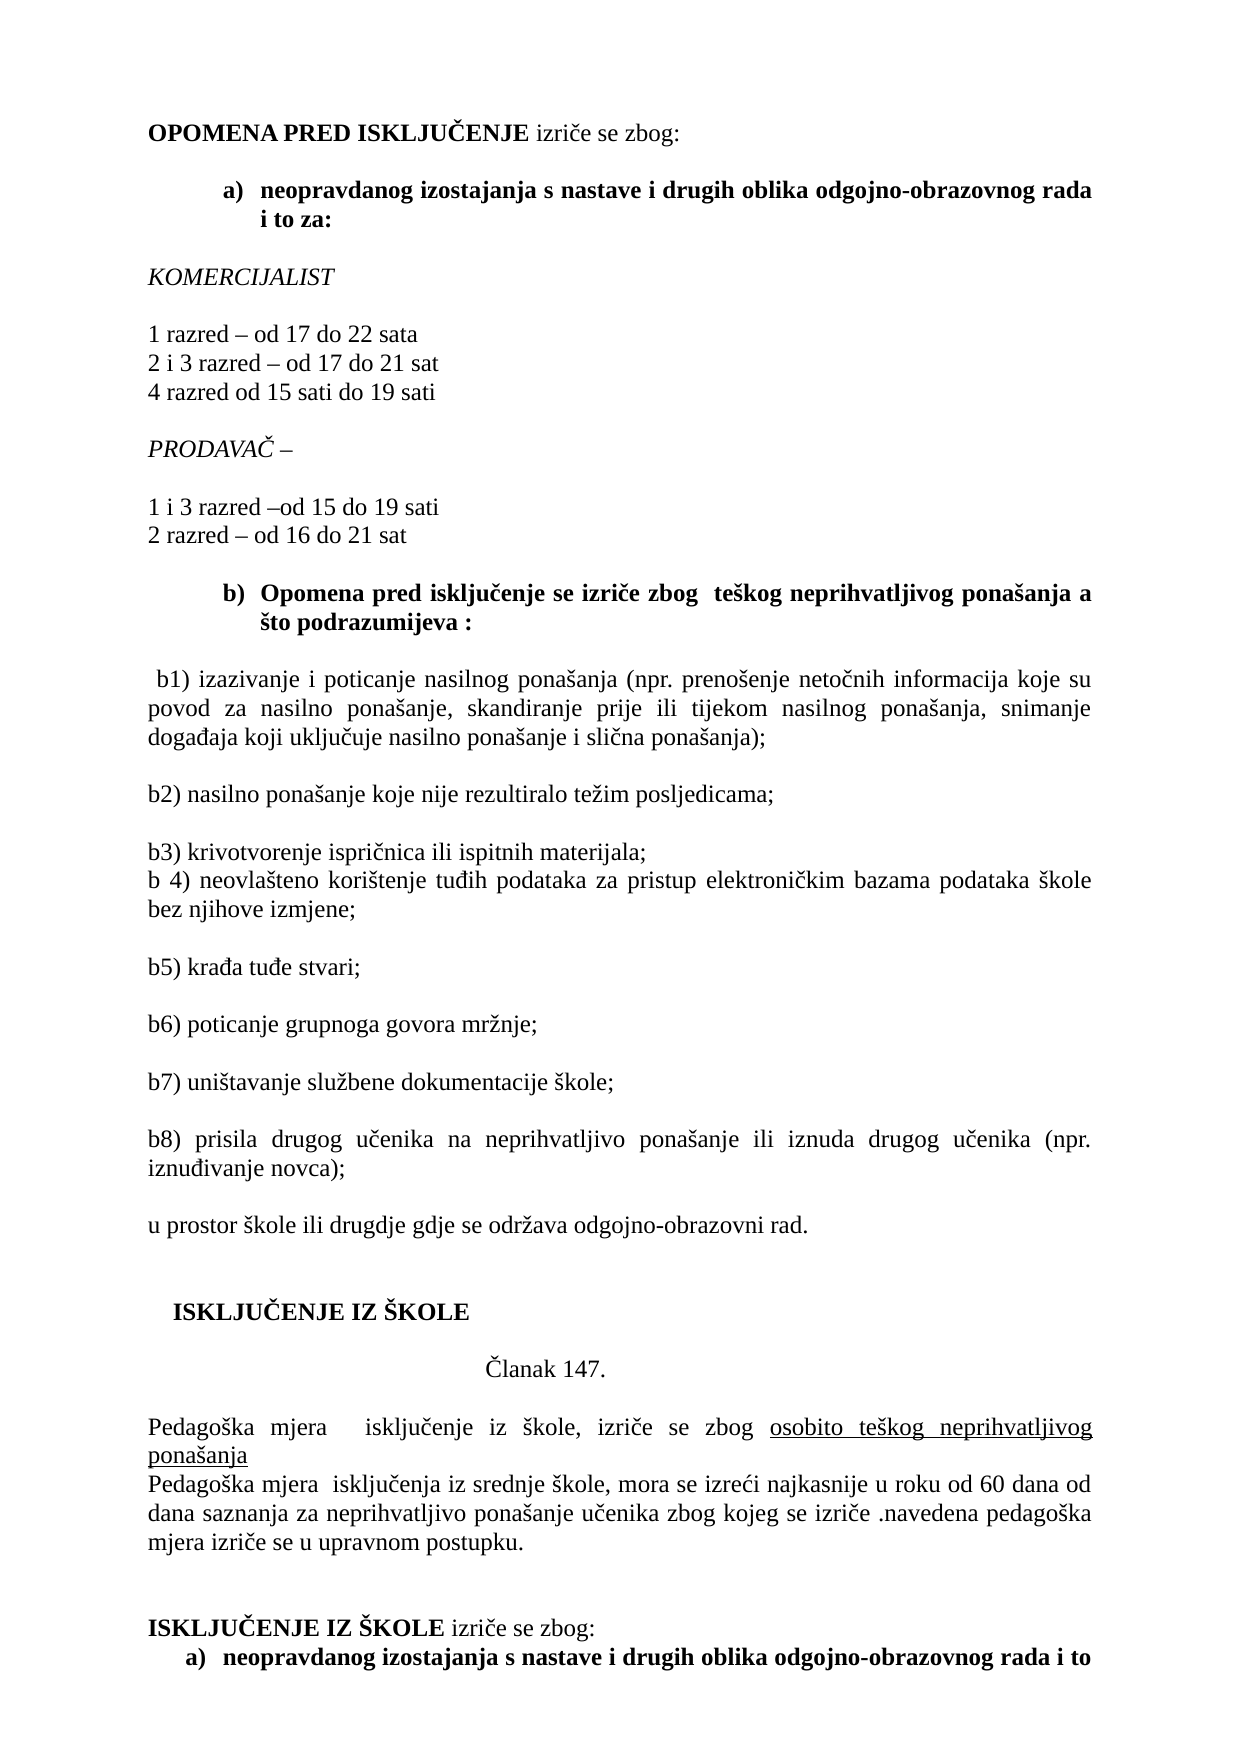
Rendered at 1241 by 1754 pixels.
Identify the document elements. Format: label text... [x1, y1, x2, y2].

list neopravdanog izostajanja s nastave i drugih oblika odgojno-obrazovnog rada i to [185, 1642, 1093, 1671]
text b7) uništavanje službene dokumentacije škole; [148, 1067, 1093, 1096]
text u prostor škole ili drugdje gdje se održava odgojno-obrazovni rad. [148, 1211, 1093, 1239]
text 1 razred – od 17 do 22 sata [148, 319, 1093, 348]
text 4 razred od 15 sati do 19 sati [148, 377, 1093, 406]
text b8) prisila drugog učenika na neprihvatljivo ponašanje ili iznuda drugog učenika (npr. iznuđivanje novca); [148, 1124, 1093, 1182]
text 1 i 3 razred –od 15 do 19 sati [148, 492, 1093, 521]
text Članak 147. [148, 1354, 1093, 1383]
text 2 i 3 razred – od 17 do 21 sat [148, 348, 1093, 377]
text Pedagoška mjera isključenje iz škole, izriče se zbog osobito teškog neprihvatljivog ponašanja [148, 1412, 1093, 1469]
text b 4) neovlašteno korištenje tuđih podataka za pristup elektroničkim bazama podataka škole bez njihove izmjene; [148, 866, 1093, 923]
text b2) nasilno ponašanje koje nije rezultiralo težim posljedicama; [148, 779, 1093, 808]
list Opomena pred isključenje se izriče zbog teškog neprihvatljivog ponašanja a što podrazumijeva : [223, 578, 1093, 636]
text KOMERCIJALIST [148, 262, 1093, 291]
text b6) poticanje grupnoga govora mržnje; [148, 1009, 1093, 1038]
text OPOMENA PRED ISKLJUČENJE izriče se zbog: [148, 118, 1093, 147]
text b3) krivotvorenje ispričnica ili ispitnih materijala; [148, 837, 1093, 866]
text Pedagoška mjera isključenja iz srednje škole, mora se izreći najkasnije u roku od 60 dana od dana saznanja za neprihvatljivo ponašanje učenika zbog kojeg se izriče .navedena pedagoška mjera izriče se u upravnom postupku. [148, 1469, 1093, 1556]
text PRODAVAČ – [148, 434, 1093, 463]
text ISKLJUČENJE IZ ŠKOLE izriče se zbog: [148, 1613, 1093, 1642]
text b1) izazivanje i poticanje nasilnog ponašanja (npr. prenošenje netočnih informacija koje su povod za nasilno ponašanje, skandiranje prije ili tijekom nasilnog ponašanja, snimanje događaja koji uključuje nasilno ponašanje i slična ponašanja); [148, 664, 1093, 751]
list neopravdanog izostajanja s nastave i drugih oblika odgojno-obrazovnog rada i to za: [223, 176, 1093, 233]
text 2 razred – od 16 do 21 sat [148, 521, 1093, 549]
text b5) krađa tuđe stvari; [148, 952, 1093, 981]
text ISKLJUČENJE IZ ŠKOLE [148, 1297, 1093, 1326]
